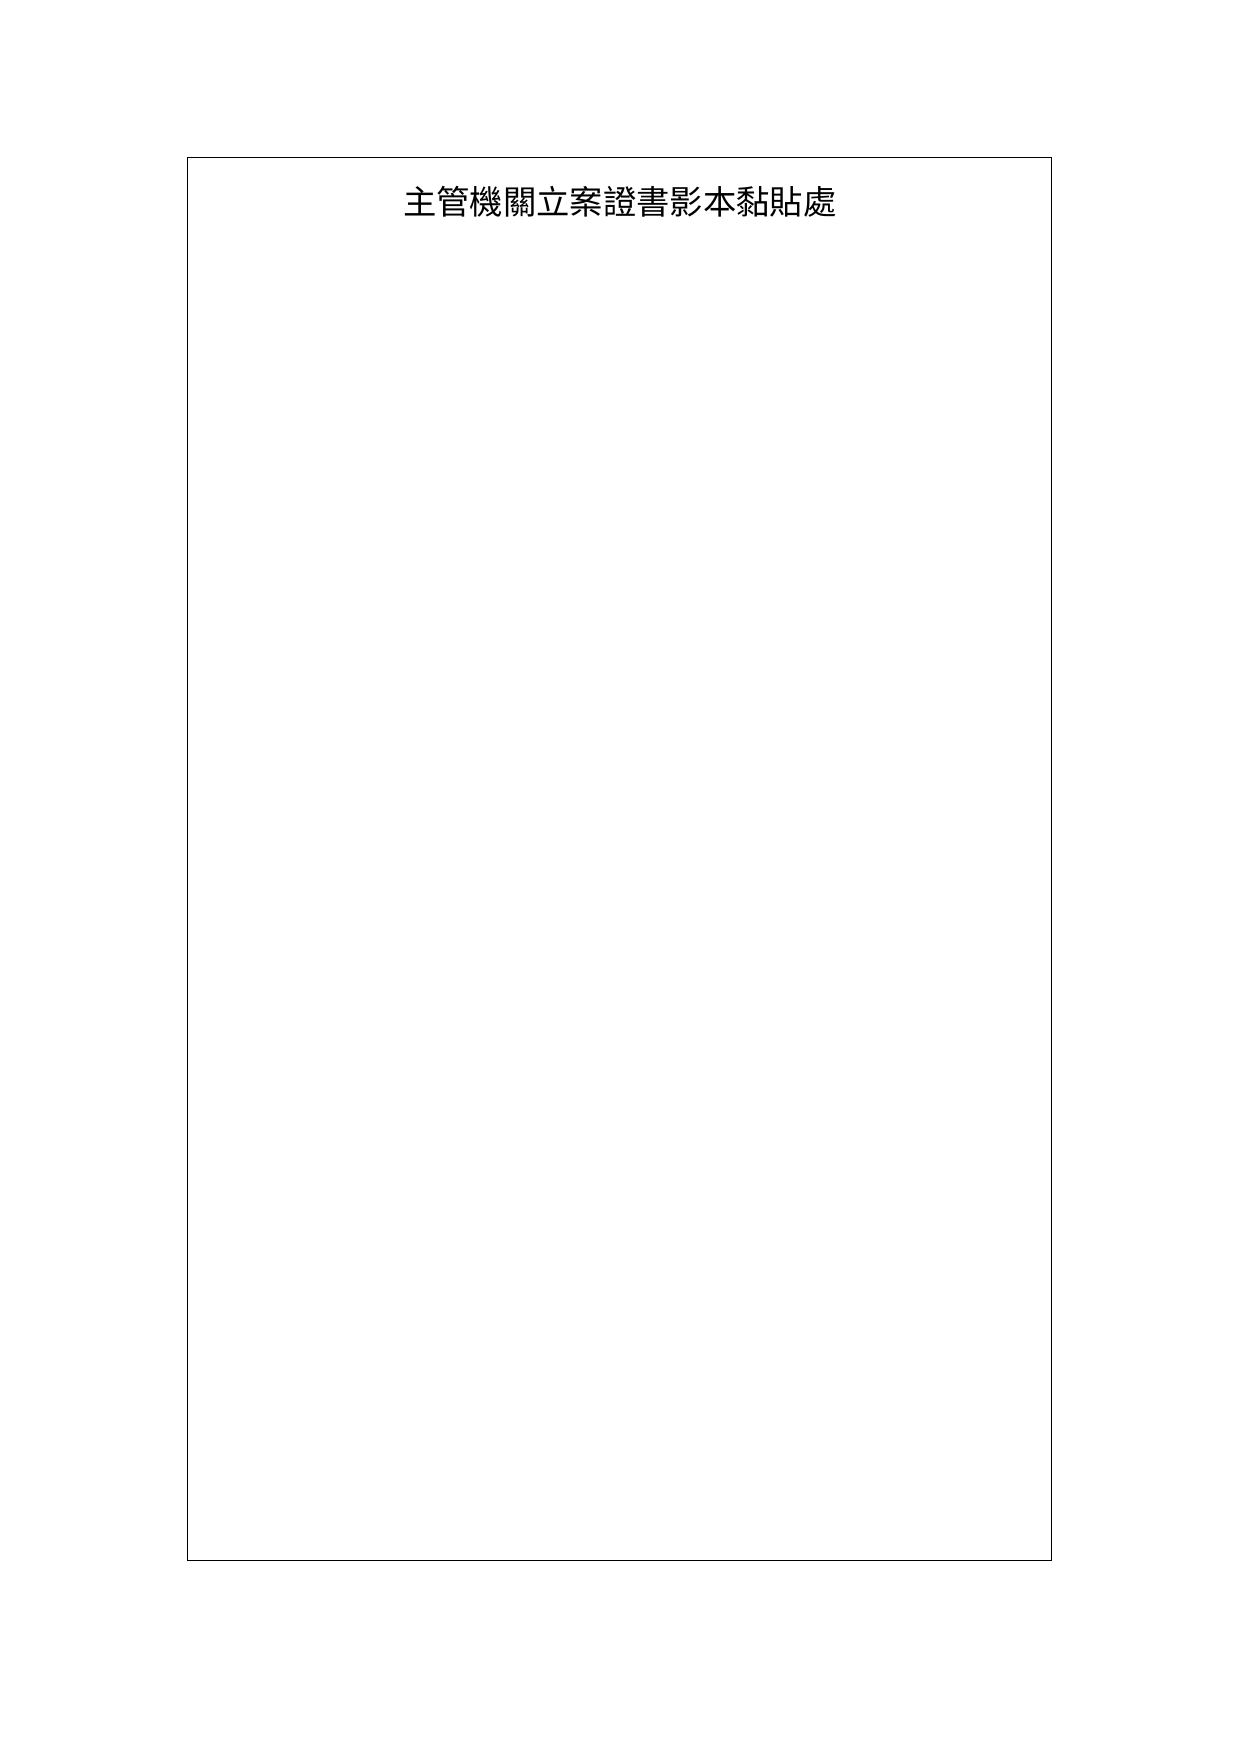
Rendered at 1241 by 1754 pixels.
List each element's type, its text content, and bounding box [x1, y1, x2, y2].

table_header 主管機關立案證書影本黏貼處 [188, 158, 1051, 1560]
